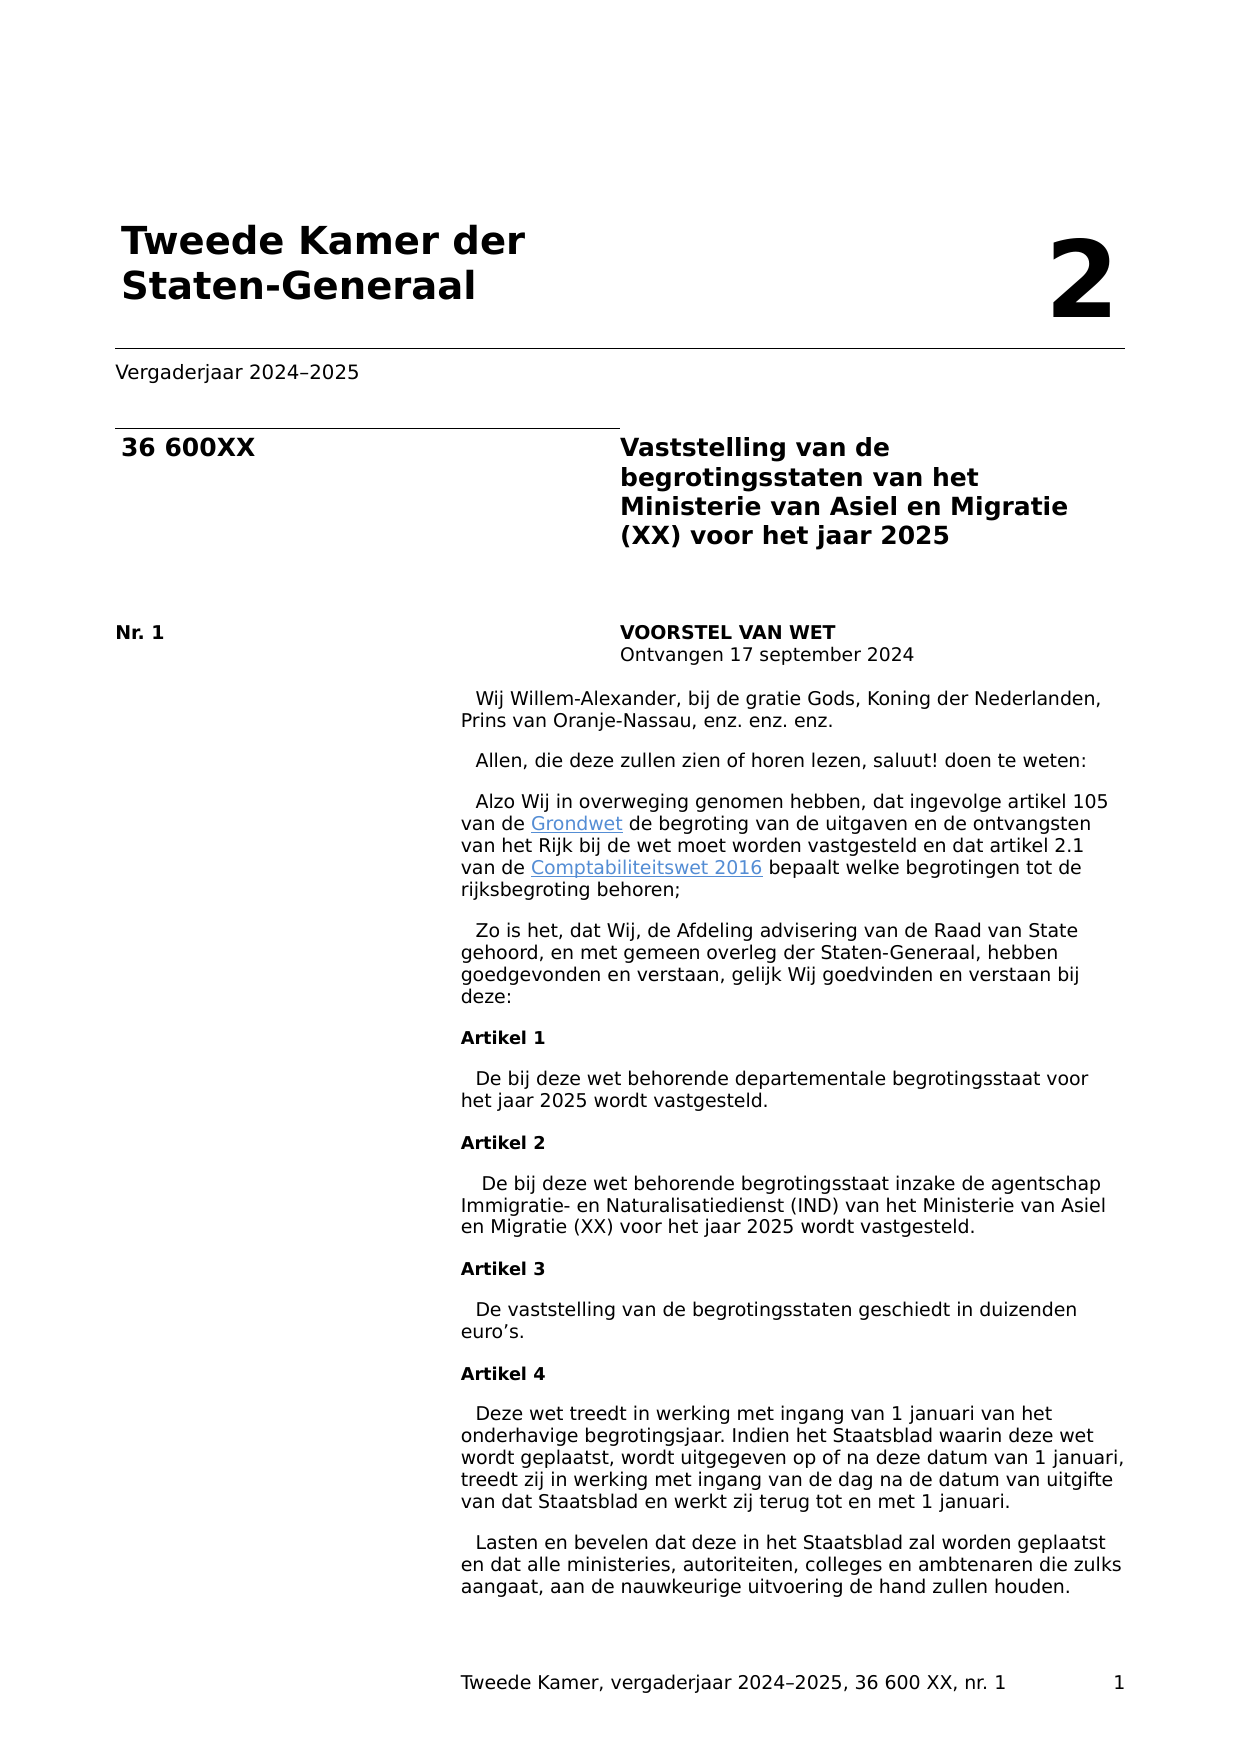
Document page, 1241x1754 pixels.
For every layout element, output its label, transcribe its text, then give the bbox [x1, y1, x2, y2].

title Artikel 2 [461, 1131, 1125, 1154]
table_cell Vergaderjaar 2024–2025 [115, 349, 1125, 384]
table_header 36 600XX [115, 429, 620, 556]
text De bij deze wet behorende begrotingsstaat inzake de agentschap Immigratie- en Naturalisatiedienst (IND) van het Ministerie van Asiel en Migratie (XX) voor het jaar 2025 wordt vastgesteld. [461, 1172, 1125, 1238]
text Wij Willem-Alexander, bij de gratie Gods, Koning der Nederlanden, Prins van Oranje-Nassau, enz. enz. enz. [461, 688, 1125, 732]
table_header Tweede Kamer der Staten-Generaal [115, 213, 620, 348]
title Artikel 4 [461, 1362, 1125, 1384]
text Alzo Wij in overweging genomen hebben, dat ingevolge artikel 105 van de Grondwet de begroting van de uitgaven en de ontvangsten van het Rijk bij de wet moet worden vastgesteld en dat artikel 2.1 van de Comptabiliteitswet 2016 bepaalt welke begrotingen tot de rijksbegroting behoren; [461, 791, 1125, 901]
text Allen, die deze zullen zien of horen lezen, saluut! doen te weten: [461, 750, 1125, 772]
table_header Nr. 1 [115, 622, 620, 688]
text Deze wet treedt in werking met ingang van 1 januari van het onderhavige begrotingsjaar. Indien het Staatsblad waarin deze wet wordt geplaatst, wordt uitgegeven op of na deze datum van 1 januari, treedt zij in werking met ingang van de dag na de datum van uitgifte van dat Staatsblad en werkt zij terug tot en met 1 januari. [461, 1403, 1125, 1513]
text Lasten en bevelen dat deze in het Staatsblad zal worden geplaatst en dat alle ministeries, autoriteiten, colleges en ambtenaren die zulks aangaat, aan de nauwkeurige uitvoering de hand zullen houden. [461, 1532, 1125, 1598]
text Zo is het, dat Wij, de Afdeling advisering van de Raad van State gehoord, en met gemeen overleg der Staten-Generaal, hebben goedgevonden en verstaan, gelijk Wij goedvinden en verstaan bij deze: [461, 920, 1125, 1008]
text De vaststelling van de begrotingsstaten geschiedt in duizenden euro’s. [461, 1299, 1125, 1343]
text De bij deze wet behorende departementale begrotingsstaat voor het jaar 2025 wordt vastgesteld. [461, 1068, 1125, 1112]
table_header Vaststelling van de begrotingsstaten van het Ministerie van Asiel en Migratie (XX) voor het jaar 2025 [620, 428, 1125, 556]
title Artikel 1 [461, 1026, 1125, 1049]
table_header 2 [620, 213, 1125, 348]
title Artikel 3 [461, 1257, 1125, 1280]
table_header Voorstel van wet Ontvangen 17 september 2024 [620, 622, 1125, 688]
